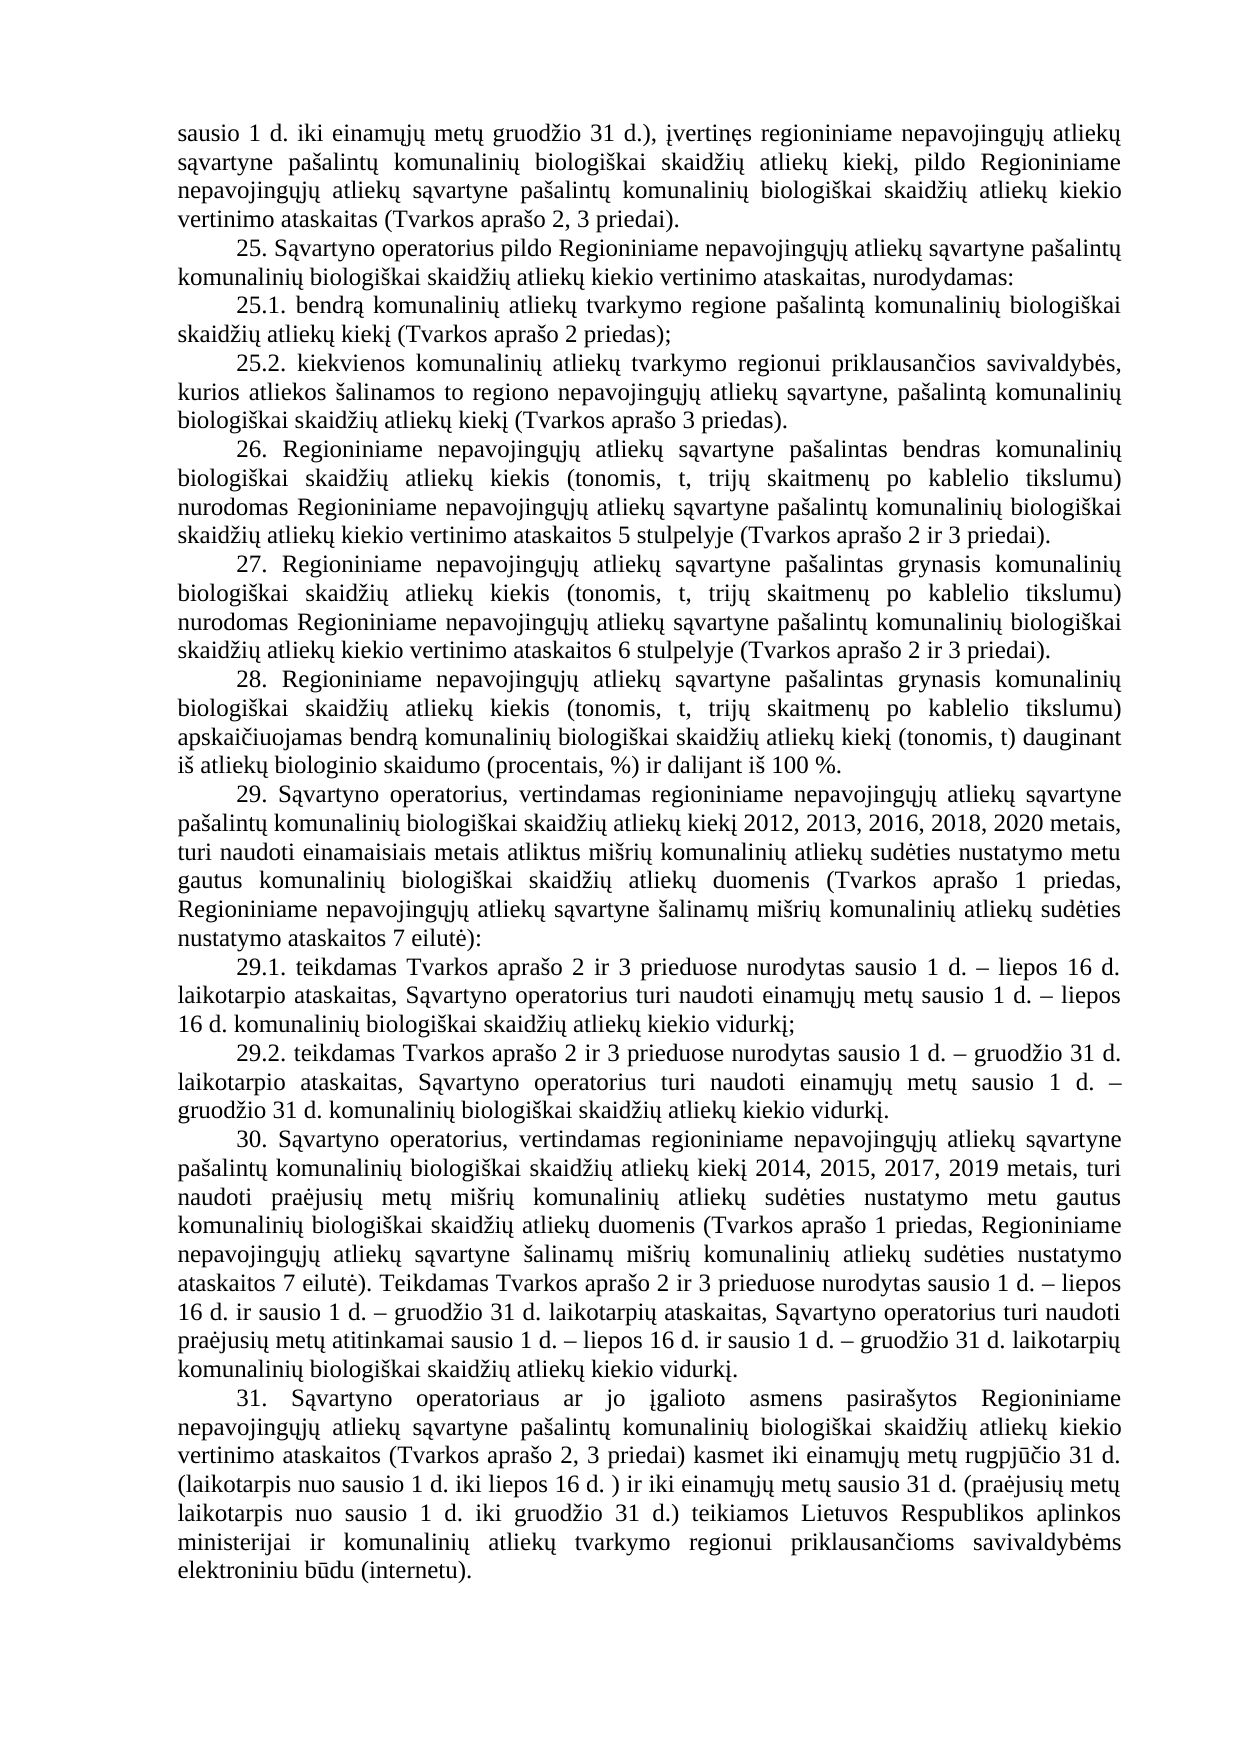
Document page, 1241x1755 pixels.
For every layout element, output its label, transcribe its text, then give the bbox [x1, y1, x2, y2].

text 30. Sąvartyno operatorius, vertindamas regioniniame nepavojingųjų atliekų sąvartyne pašalintų komunalinių biologiškai skaidžių atliekų kiekį 2014, 2015, 2017, 2019 metais, turi naudoti praėjusių metų mišrių komunalinių atliekų sudėties nustatymo metu gautus komunalinių biologiškai skaidžių atliekų duomenis (Tvarkos aprašo 1 priedas, Regioniniame nepavojingųjų atliekų sąvartyne šalinamų mišrių komunalinių atliekų sudėties nustatymo ataskaitos 7 eilutė). Teikdamas Tvarkos aprašo 2 ir 3 prieduose nurodytas sausio 1 d. – liepos 16 d. ir sausio 1 d. – gruodžio 31 d. laikotarpių ataskaitas, Sąvartyno operatorius turi naudoti praėjusių metų atitinkamai sausio 1 d. – liepos 16 d. ir sausio 1 d. – gruodžio 31 d. laikotarpių komunalinių biologiškai skaidžių atliekų kiekio vidurkį. [177, 1124, 1122, 1383]
text 29.1. teikdamas Tvarkos aprašo 2 ir 3 prieduose nurodytas sausio 1 d. – liepos 16 d. laikotarpio ataskaitas, Sąvartyno operatorius turi naudoti einamųjų metų sausio 1 d. – liepos 16 d. komunalinių biologiškai skaidžių atliekų kiekio vidurkį; [177, 952, 1122, 1038]
text 27. Regioniniame nepavojingųjų atliekų sąvartyne pašalintas grynasis komunalinių biologiškai skaidžių atliekų kiekis (tonomis, t, trijų skaitmenų po kablelio tikslumu) nurodomas Regioniniame nepavojingųjų atliekų sąvartyne pašalintų komunalinių biologiškai skaidžių atliekų kiekio vertinimo ataskaitos 6 stulpelyje (Tvarkos aprašo 2 ir 3 priedai). [177, 549, 1122, 664]
text 25.2. kiekvienos komunalinių atliekų tvarkymo regionui priklausančios savivaldybės, kurios atliekos šalinamos to regiono nepavojingųjų atliekų sąvartyne, pašalintą komunalinių biologiškai skaidžių atliekų kiekį (Tvarkos aprašo 3 priedas). [177, 348, 1122, 434]
text 26. Regioniniame nepavojingųjų atliekų sąvartyne pašalintas bendras komunalinių biologiškai skaidžių atliekų kiekis (tonomis, t, trijų skaitmenų po kablelio tikslumu) nurodomas Regioniniame nepavojingųjų atliekų sąvartyne pašalintų komunalinių biologiškai skaidžių atliekų kiekio vertinimo ataskaitos 5 stulpelyje (Tvarkos aprašo 2 ir 3 priedai). [177, 434, 1122, 549]
text 25. Sąvartyno operatorius pildo Regioniniame nepavojingųjų atliekų sąvartyne pašalintų komunalinių biologiškai skaidžių atliekų kiekio vertinimo ataskaitas, nurodydamas: [177, 233, 1122, 291]
text 25.1. bendrą komunalinių atliekų tvarkymo regione pašalintą komunalinių biologiškai skaidžių atliekų kiekį (Tvarkos aprašo 2 priedas); [177, 291, 1122, 348]
text sausio 1 d. iki einamųjų metų gruodžio 31 d.), įvertinęs regioniniame nepavojingųjų atliekų sąvartyne pašalintų komunalinių biologiškai skaidžių atliekų kiekį, pildo Regioniniame nepavojingųjų atliekų sąvartyne pašalintų komunalinių biologiškai skaidžių atliekų kiekio vertinimo ataskaitas (Tvarkos aprašo 2, 3 priedai). [177, 118, 1122, 233]
text 29.2. teikdamas Tvarkos aprašo 2 ir 3 prieduose nurodytas sausio 1 d. – gruodžio 31 d. laikotarpio ataskaitas, Sąvartyno operatorius turi naudoti einamųjų metų sausio 1 d. – gruodžio 31 d. komunalinių biologiškai skaidžių atliekų kiekio vidurkį. [177, 1038, 1122, 1124]
text 29. Sąvartyno operatorius, vertindamas regioniniame nepavojingųjų atliekų sąvartyne pašalintų komunalinių biologiškai skaidžių atliekų kiekį 2012, 2013, 2016, 2018, 2020 metais, turi naudoti einamaisiais metais atliktus mišrių komunalinių atliekų sudėties nustatymo metu gautus komunalinių biologiškai skaidžių atliekų duomenis (Tvarkos aprašo 1 priedas, Regioniniame nepavojingųjų atliekų sąvartyne šalinamų mišrių komunalinių atliekų sudėties nustatymo ataskaitos 7 eilutė): [177, 779, 1122, 952]
text 31. Sąvartyno operatoriaus ar jo įgalioto asmens pasirašytos Regioniniame nepavojingųjų atliekų sąvartyne pašalintų komunalinių biologiškai skaidžių atliekų kiekio vertinimo ataskaitos (Tvarkos aprašo 2, 3 priedai) kasmet iki einamųjų metų rugpjūčio 31 d. (laikotarpis nuo sausio 1 d. iki liepos 16 d. ) ir iki einamųjų metų sausio 31 d. (praėjusių metų laikotarpis nuo sausio 1 d. iki gruodžio 31 d.) teikiamos Lietuvos Respublikos aplinkos ministerijai ir komunalinių atliekų tvarkymo regionui priklausančioms savivaldybėms elektroniniu būdu (internetu). [177, 1383, 1122, 1584]
text 28. Regioniniame nepavojingųjų atliekų sąvartyne pašalintas grynasis komunalinių biologiškai skaidžių atliekų kiekis (tonomis, t, trijų skaitmenų po kablelio tikslumu) apskaičiuojamas bendrą komunalinių biologiškai skaidžių atliekų kiekį (tonomis, t) dauginant iš atliekų biologinio skaidumo (procentais, %) ir dalijant iš 100 %. [177, 664, 1122, 779]
